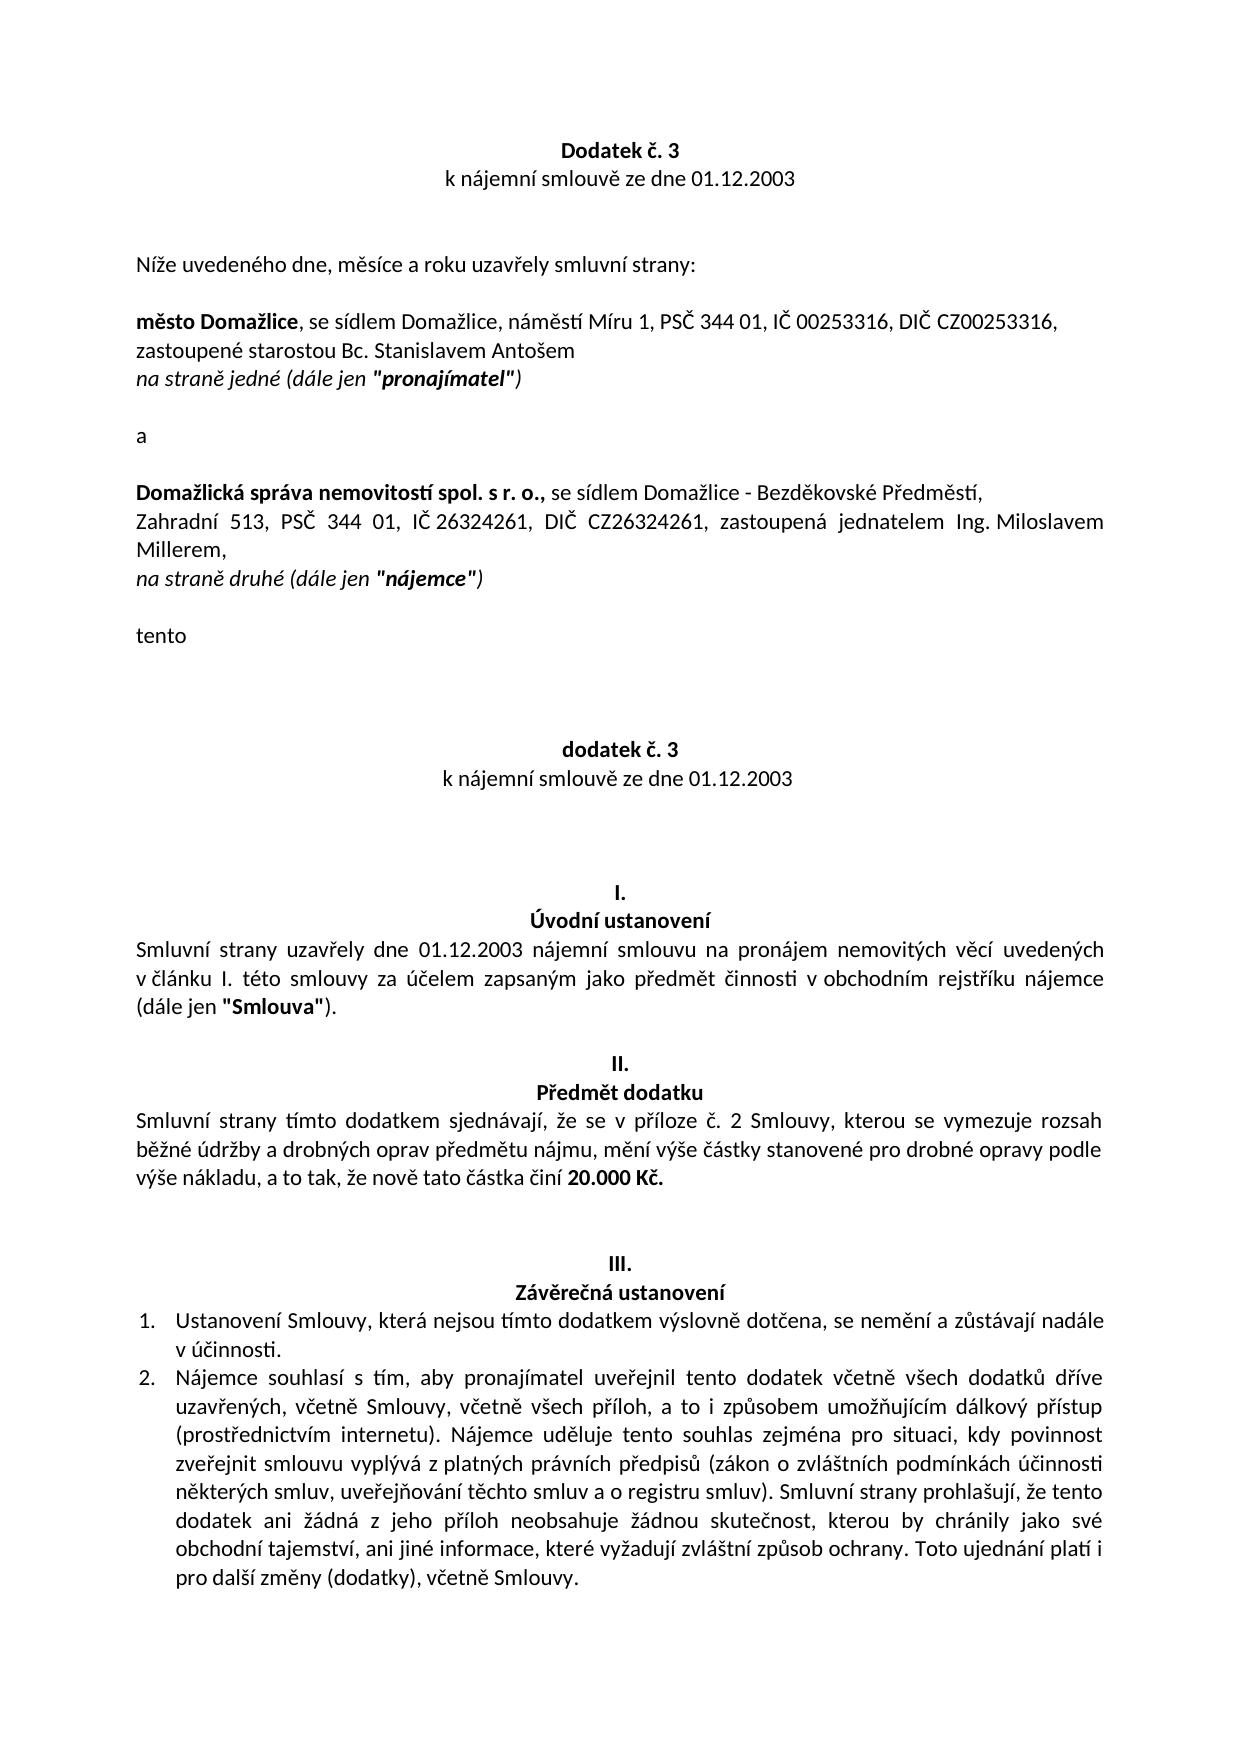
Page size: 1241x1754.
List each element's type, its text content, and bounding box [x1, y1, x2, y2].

text Úvodní ustanovení [136, 906, 1104, 935]
text k nájemní smlouvě ze dne 01.12.2003 [136, 164, 1104, 193]
text Dodatek č. 3 [136, 136, 1104, 164]
text Níže uvedeného dne, měsíce a roku uzavřely smluvní strany: [136, 250, 1104, 278]
text Domažlická správa nemovitostí spol. s r. o., se sídlem Domažlice - Bezděkovské Předměstí, [136, 478, 1104, 507]
list Ustanovení Smlouvy, která nejsou tímto dodatkem výslovně dotčena, se nemění a zůstávají nadále v účinnosti. [138, 1306, 1104, 1363]
text II. [136, 1049, 1104, 1078]
text tento [136, 621, 1104, 649]
text na straně jedné (dále jen "pronajímatel") [136, 364, 1104, 393]
text Smluvní strany tímto dodatkem sjednávají, že se v příloze č. 2 Smlouvy, kterou se vymezuje rozsah běžné údržby a drobných oprav předmětu nájmu, mění výše částky stanovené pro drobné opravy podle výše nákladu, a to tak, že nově tato částka činí 20.000 Kč. [136, 1106, 1104, 1192]
text k nájemní smlouvě ze dne 01.12.2003 [136, 764, 1104, 792]
text Smluvní strany uzavřely dne 01.12.2003 nájemní smlouvu na pronájem nemovitých věcí uvedených v článku I. této smlouvy za účelem zapsaným jako předmět činnosti v obchodním rejstříku nájemce (dále jen "Smlouva"). [136, 935, 1104, 1021]
text I. [136, 878, 1104, 906]
text Zahradní 513, PSČ 344 01, IČ 26324261, DIČ CZ26324261, zastoupená jednatelem Ing. Miloslavem Millerem, [136, 507, 1104, 564]
list Nájemce souhlasí s tím, aby pronajímatel uveřejnil tento dodatek včetně všech dodatků dříve uzavřených, včetně Smlouvy, včetně všech příloh, a to i způsobem umožňujícím dálkový přístup (prostřednictvím internetu). Nájemce uděluje tento souhlas zejména pro situaci, kdy povinnost zveřejnit smlouvu vyplývá z platných právních předpisů (zákon o zvláštních podmínkách účinnosti některých smluv, uveřejňování těchto smluv a o registru smluv). Smluvní strany prohlašují, že tento dodatek ani žádná z jeho příloh neobsahuje žádnou skutečnost, kterou by chránily jako své obchodní tajemství, ani jiné informace, které vyžadují zvláštní způsob ochrany. Toto ujednání platí i pro další změny (dodatky), včetně Smlouvy. [138, 1363, 1104, 1591]
text Předmět dodatku [136, 1078, 1104, 1106]
text na straně druhé (dále jen "nájemce") [136, 564, 1104, 592]
text III. [136, 1249, 1104, 1277]
text a [136, 421, 1104, 450]
text Závěrečná ustanovení [136, 1277, 1104, 1306]
text dodatek č. 3 [136, 735, 1104, 764]
text město Domažlice, se sídlem Domažlice, náměstí Míru 1, PSČ 344 01, IČ 00253316, DIČ CZ00253316, zastoupené starostou Bc. Stanislavem Antošem [136, 307, 1104, 364]
